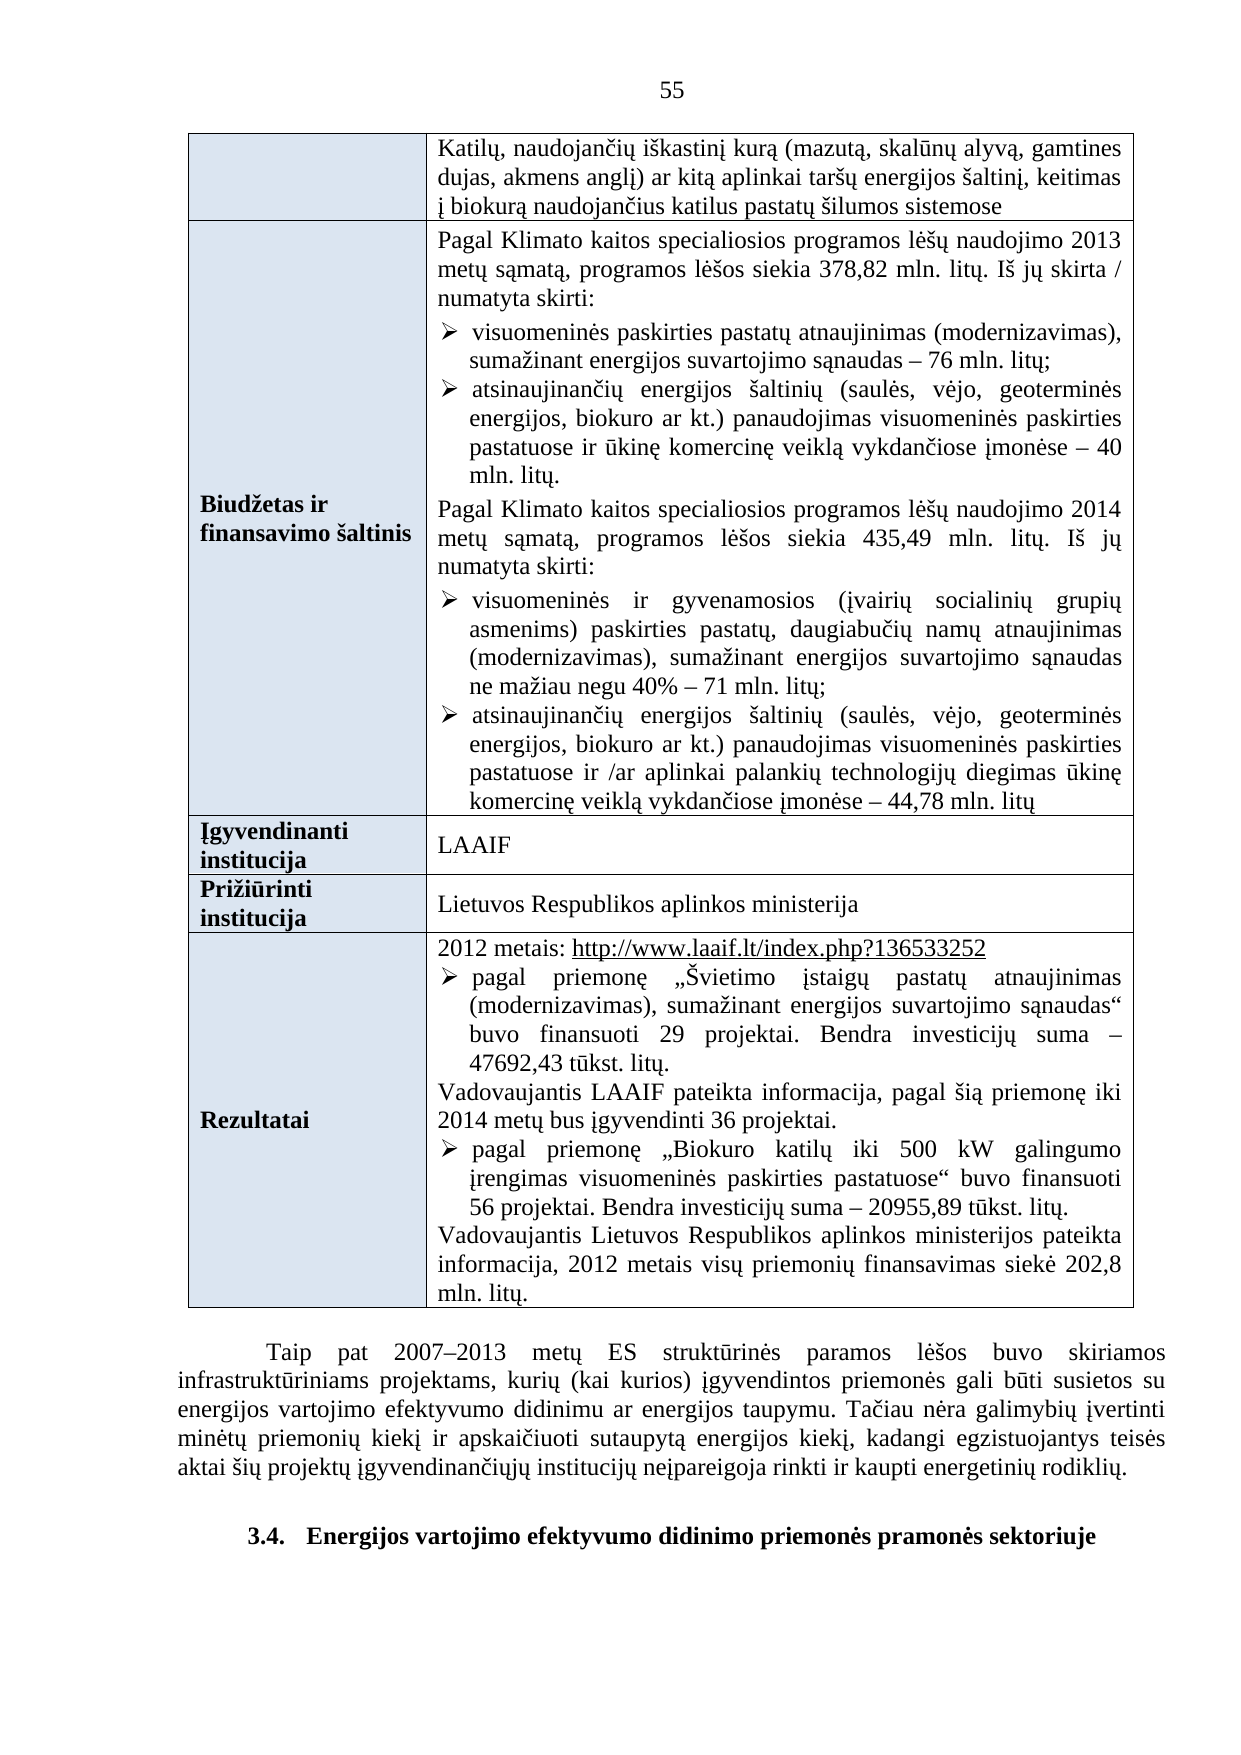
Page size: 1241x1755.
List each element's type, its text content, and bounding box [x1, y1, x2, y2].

table_cell Pagal Klimato kaitos specialiosios programos lėšų naudojimo 2013 metų sąmatą, programos lėšos siekia 378,82 mln. litų. Iš jų skirta / numatyta skirti: visuomeninės paskirties pastatų atnaujinimas (modernizavimas), sumažinant energijos suvartojimo sąnaudas – 76 mln. litų; atsinaujinančių energijos šaltinių (saulės, vėjo, geoterminės energijos, biokuro ar kt.) panaudojimas visuomeninės paskirties pastatuose ir ūkinę komercinę veiklą vykdančiose įmonėse – 40 mln. litų. Pagal Klimato kaitos specialiosios programos lėšų naudojimo 2014 metų sąmatą, programos lėšos siekia 435,49 mln. litų. Iš jų numatyta skirti: visuomeninės ir gyvenamosios (įvairių socialinių grupių asmenims) paskirties pastatų, daugiabučių namų atnaujinimas (modernizavimas), sumažinant energijos suvartojimo sąnaudas ne mažiau negu 40% – 71 mln. litų; atsinaujinančių energijos šaltinių (saulės, vėjo, geoterminės energijos, biokuro ar kt.) panaudojimas visuomeninės paskirties pastatuose ir /ar aplinkai palankių technologijų diegimas ūkinę komercinę veiklą vykdančiose įmonėse – 44,78 mln. litų [427, 221, 1133, 815]
table_cell 2012 metais: http://www.laaif.lt/index.php?136533252 pagal priemonę „Švietimo įstaigų pastatų atnaujinimas (modernizavimas), sumažinant energijos suvartojimo sąnaudas“ buvo finansuoti 29 projektai. Bendra investicijų suma – 47692,43 tūkst. litų. Vadovaujantis LAAIF pateikta informacija, pagal šią priemonę iki 2014 metų bus įgyvendinti 36 projektai. pagal priemonę „Biokuro katilų iki 500 kW galingumo įrengimas visuomeninės paskirties pastatuose“ buvo finansuoti 56 projektai. Bendra investicijų suma – 20955,89 tūkst. litų. Vadovaujantis Lietuvos Respublikos aplinkos ministerijos pateikta informacija, 2012 metais visų priemonių finansavimas siekė 202,8 mln. litų. [427, 933, 1133, 1307]
table_cell Prižiūrinti institucija [189, 875, 426, 932]
table_cell [189, 134, 426, 220]
table_cell Biudžetas ir finansavimo šaltinis [189, 221, 426, 815]
text 3.4. Energijos vartojimo efektyvumo didinimo priemonės pramonės sektoriuje [177, 1521, 1166, 1550]
table_cell Lietuvos Respublikos aplinkos ministerija [427, 875, 1133, 932]
text Taip pat 2007–2013 metų ES struktūrinės paramos lėšos buvo skiriamos infrastruktūriniams projektams, kurių (kai kurios) įgyvendintos priemonės gali būti susietos su energijos vartojimo efektyvumo didinimu ar energijos taupymu. Tačiau nėra galimybių įvertinti minėtų priemonių kiekį ir apskaičiuoti sutaupytą energijos kiekį, kadangi egzistuojantys teisės aktai šių projektų įgyvendinančiųjų institucijų neįpareigoja rinkti ir kaupti energetinių rodiklių. [177, 1337, 1166, 1480]
table_cell LAAIF [427, 816, 1133, 873]
table_cell Įgyvendinanti institucija [189, 816, 426, 873]
table_cell Rezultatai [189, 933, 426, 1307]
table_cell Katilų, naudojančių iškastinį kurą (mazutą, skalūnų alyvą, gamtines dujas, akmens anglį) ar kitą aplinkai taršų energijos šaltinį, keitimas į biokurą naudojančius katilus pastatų šilumos sistemose [427, 134, 1133, 220]
